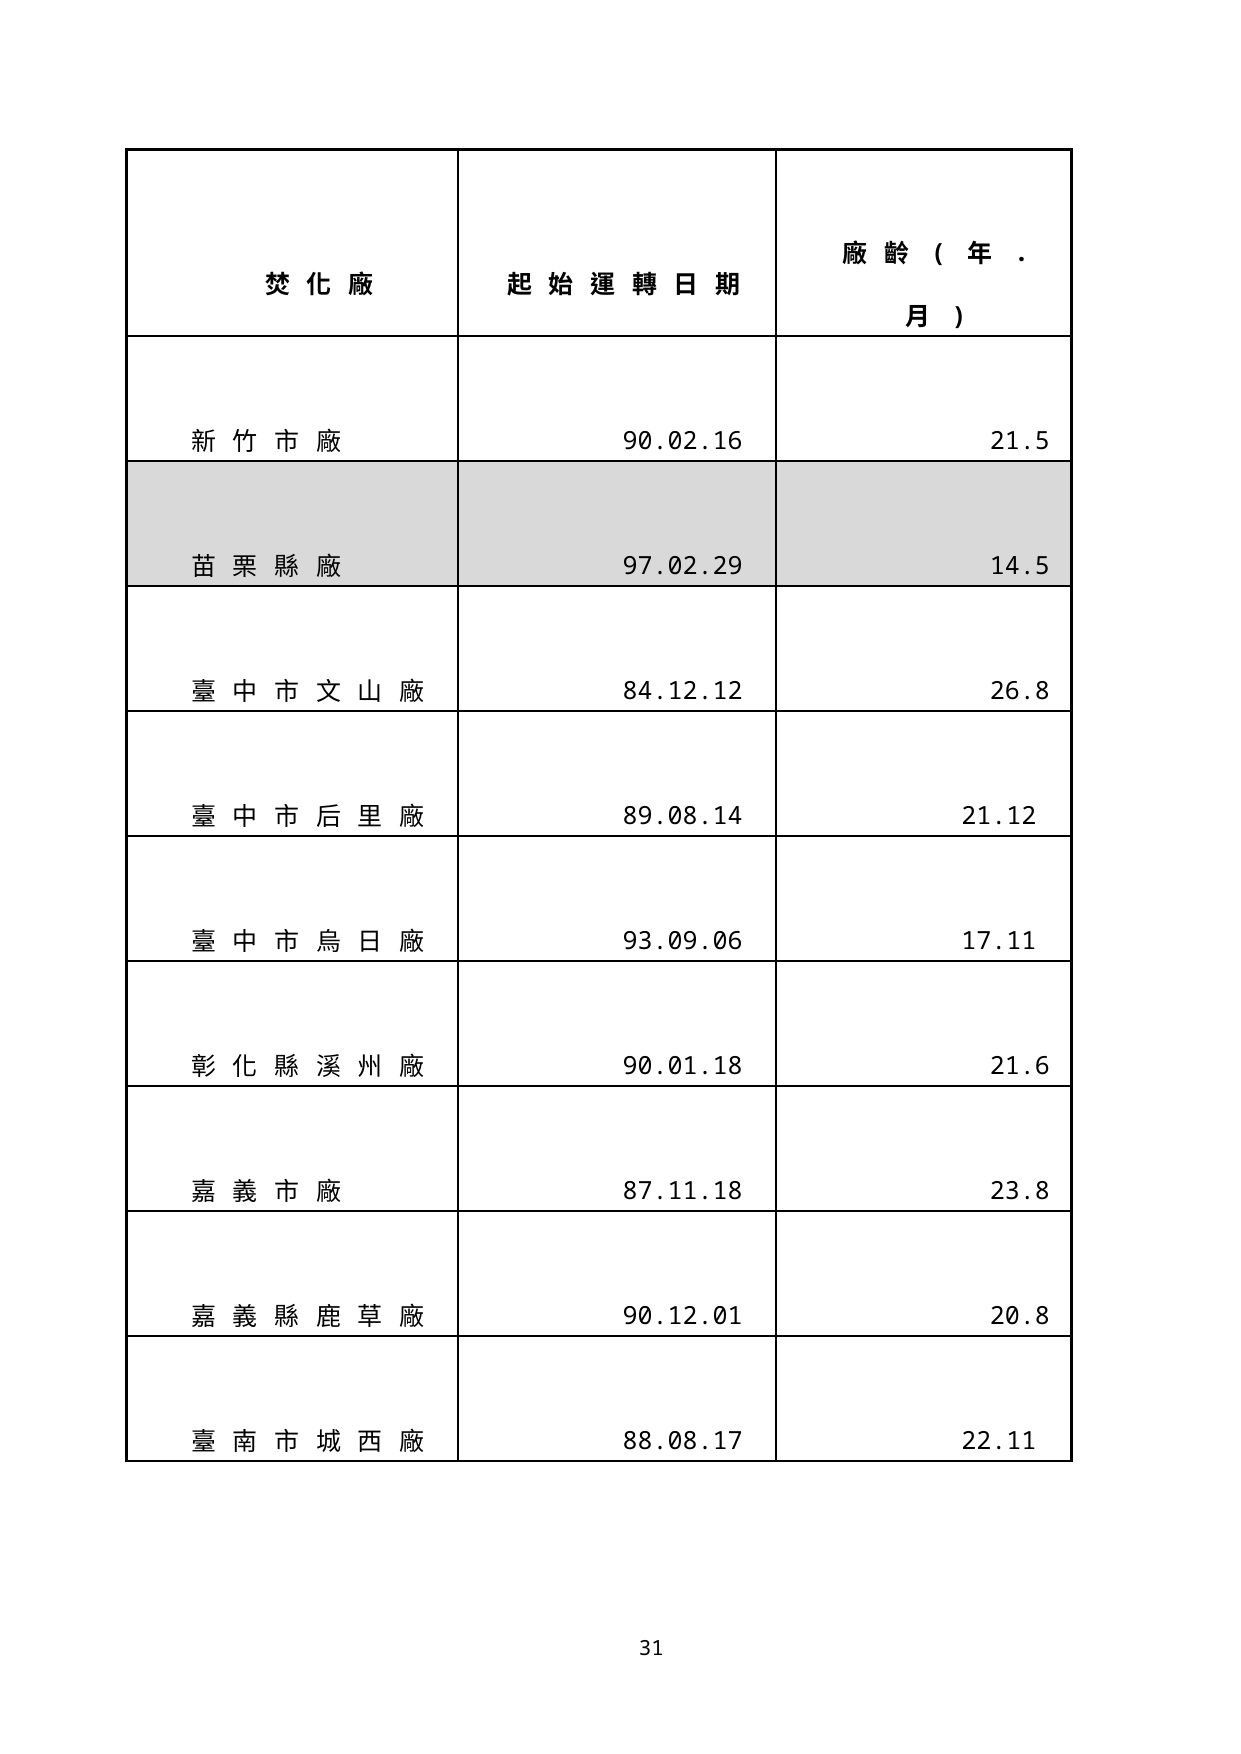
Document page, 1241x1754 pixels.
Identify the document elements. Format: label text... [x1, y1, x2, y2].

table_cell 臺中市后里廠 [128, 712, 457, 835]
table_cell 21.5 [777, 337, 1070, 460]
table_cell 彰化縣溪州廠 [128, 962, 457, 1085]
table_cell 22.11 [777, 1337, 1070, 1460]
table_cell 苗栗縣廠 [128, 462, 457, 585]
table_cell 93.09.06 [459, 837, 775, 960]
table_cell 97.02.29 [459, 462, 775, 585]
table_cell 87.11.18 [459, 1087, 775, 1210]
table_cell 20.8 [777, 1212, 1070, 1335]
table_cell 臺南市城西廠 [128, 1337, 457, 1460]
table_cell 臺中市文山廠 [128, 587, 457, 710]
table_cell 23.8 [777, 1087, 1070, 1210]
table_cell 90.12.01 [459, 1212, 775, 1335]
table_cell 嘉義縣鹿草廠 [128, 1212, 457, 1335]
table_cell 嘉義市廠 [128, 1087, 457, 1210]
table_cell 89.08.14 [459, 712, 775, 835]
table_cell 88.08.17 [459, 1337, 775, 1460]
table_cell 21.6 [777, 962, 1070, 1085]
table_header 廠齡(年.月) [777, 151, 1070, 335]
table_cell 新竹市廠 [128, 337, 457, 460]
table_cell 26.8 [777, 587, 1070, 710]
table_header 焚化廠 [128, 151, 457, 335]
table_cell 14.5 [777, 462, 1070, 585]
table_cell 84.12.12 [459, 587, 775, 710]
table_header 起始運轉日期 [459, 151, 775, 335]
table_cell 90.02.16 [459, 337, 775, 460]
table_cell 17.11 [777, 837, 1070, 960]
table_cell 90.01.18 [459, 962, 775, 1085]
table_cell 21.12 [777, 712, 1070, 835]
table_cell 臺中市烏日廠 [128, 837, 457, 960]
